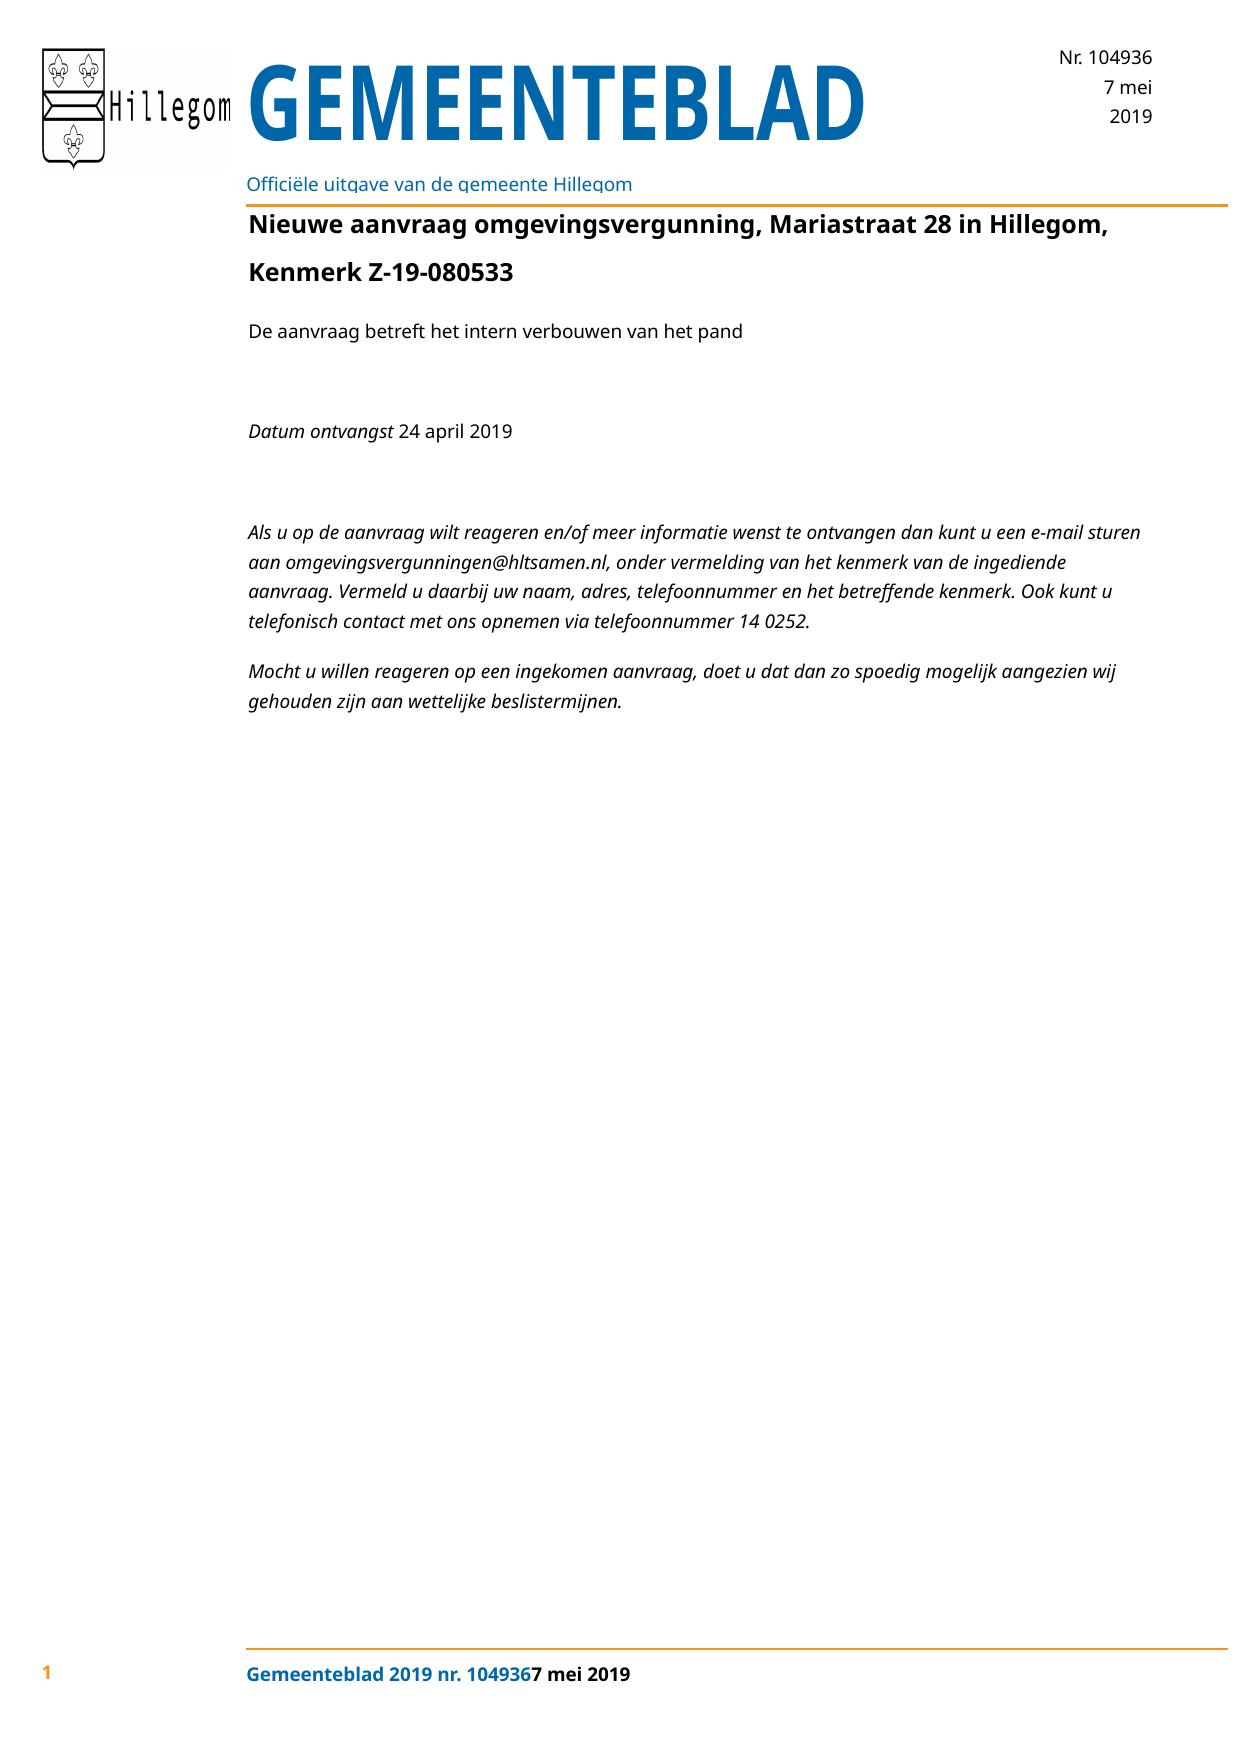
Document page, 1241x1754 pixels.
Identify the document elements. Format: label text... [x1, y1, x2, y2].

text Mocht u willen reageren op een ingekomen aanvraag, doet u dat dan zo spoedig mogelijk aangezien wij gehouden zijn aan wettelijke beslistermijnen. [248, 659, 1152, 714]
picture [41, 47, 231, 172]
text Datum ontvangst 24 april 2019 [248, 419, 1152, 444]
text Nieuwe aanvraag omgevingsvergunning, Mariastraat 28 in Hillegom, Kenmerk Z-19-080533 [248, 207, 1152, 288]
text De aanvraag betreft het intern verbouwen van het pand [248, 318, 1152, 344]
text Als u op de aanvraag wilt reageren en/of meer informatie wenst te ontvangen dan kunt u een e-mail sturen aan omgevingsvergunningen@hltsamen.nl, onder vermelding van het kenmerk van de ingediende aanvraag. Vermeld u daarbij uw naam, adres, telefoonnummer en het betreffende kenmerk. Ook kunt u telefonisch contact met ons opnemen via telefoonnummer 14 0252. [248, 519, 1152, 634]
